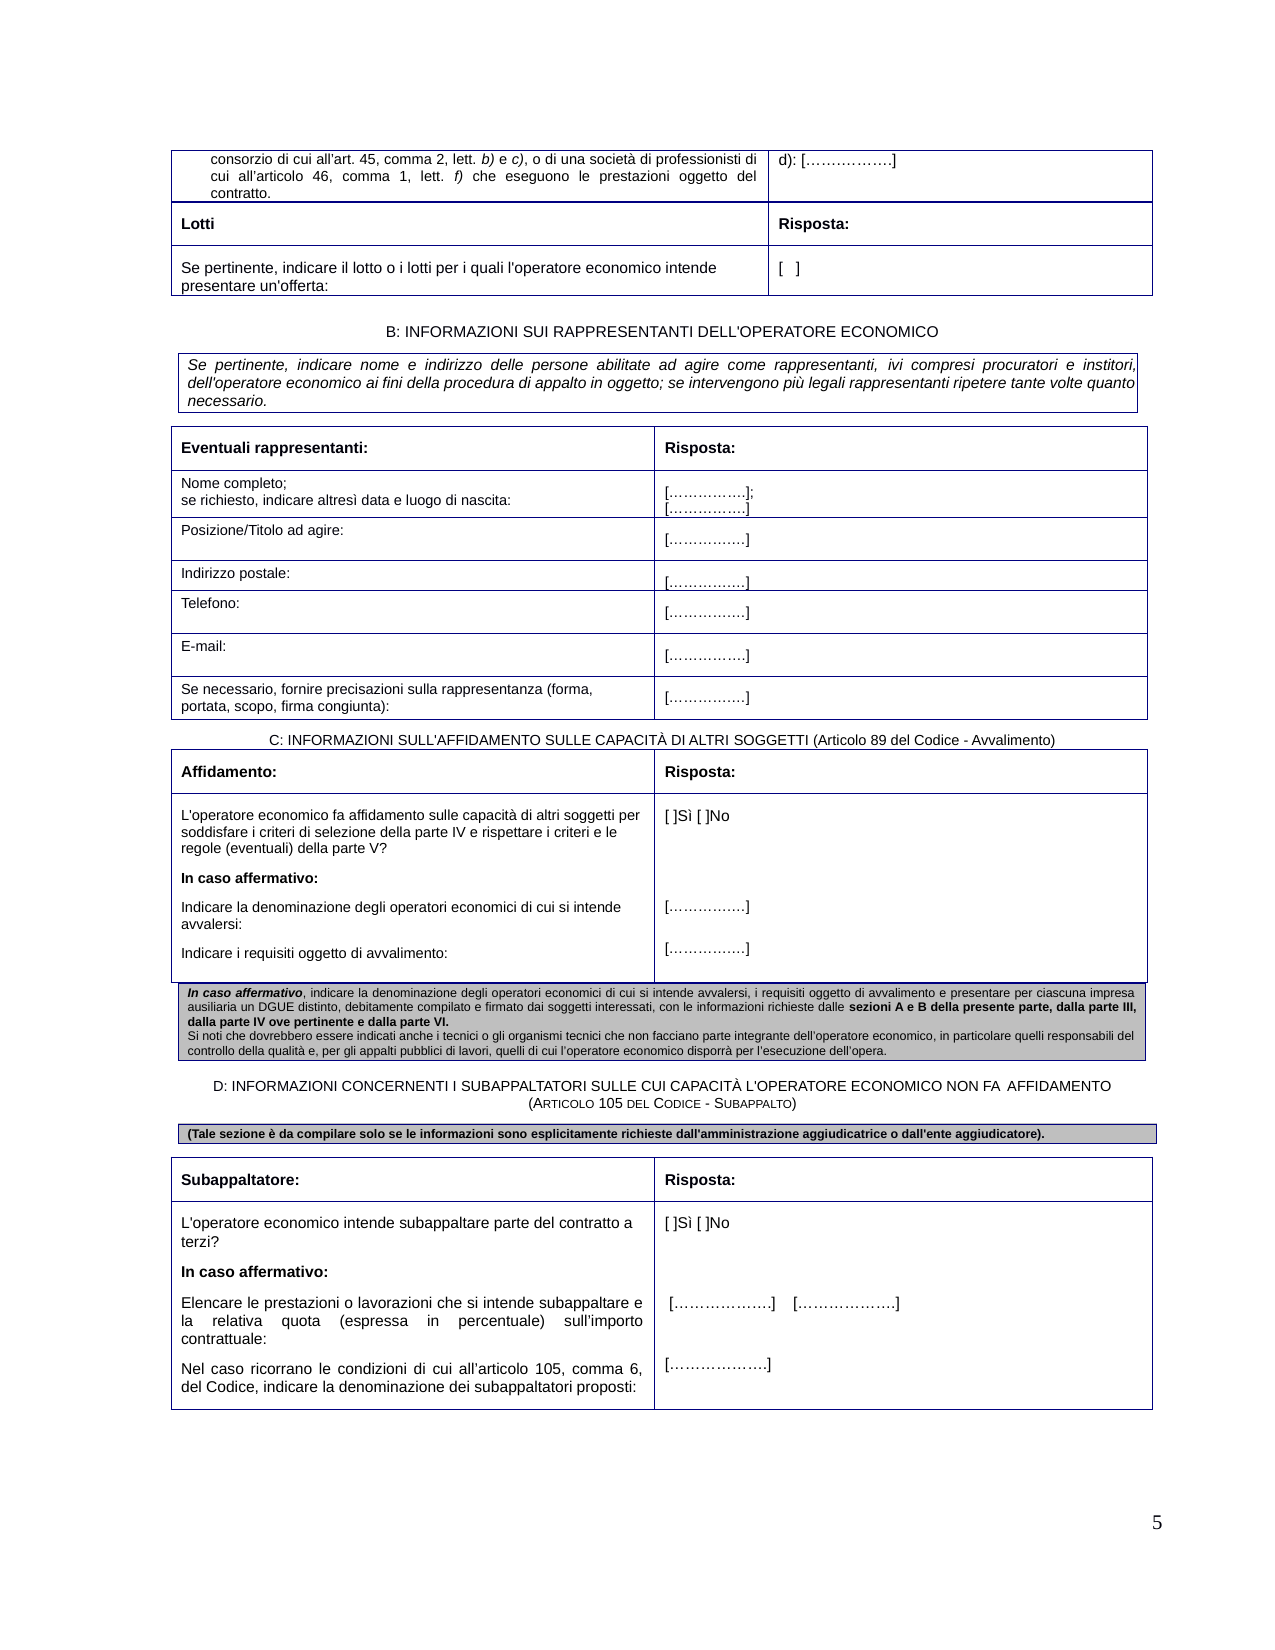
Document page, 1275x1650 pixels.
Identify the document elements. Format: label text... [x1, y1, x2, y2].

text Se pertinente, indicare nome e indirizzo delle persone abilitate ad agire come rappresentanti, ivi compresi procuratori e institori, dell'operatore economico ai fini della procedura di appalto in oggetto; se intervengono più legali rappresentanti ripetere tante volte quanto necessario. [179, 354, 1137, 412]
text Si noti che dovrebbero essere indicati anche i tecnici o gli organismi tecnici che non facciano parte integrante dell’operatore economico, in particolare quelli responsabili del controllo della qualità e, per gli appalti pubblici di lavori, quelli di cui l’operatore economico disporrà per l’esecuzione dell’opera. [179, 1026, 1145, 1060]
table_cell […………….]; […………….] [655, 471, 1147, 517]
table_cell [ ]Sì [ ]No [………….…] [………….…] [655, 794, 1147, 982]
table_cell [………….…] [655, 677, 1147, 718]
table_header Risposta: [655, 750, 1147, 793]
title (Tale sezione è da compilare solo se le informazioni sono esplicitamente richieste dall'amministrazione aggiudicatrice o dall'ente aggiudicatore). [179, 1125, 1156, 1143]
table_cell L'operatore economico intende subappaltare parte del contratto a terzi? In caso affermativo: Elencare le prestazioni o lavorazioni che si intende subappaltare e la relativa quota (espressa in percentuale) sull’importo contrattuale: Nel caso ricorrano le condizioni di cui all’articolo 105, comma 6, del Codice, indicare la denominazione dei subappaltatori proposti: [172, 1202, 654, 1408]
table_header Eventuali rappresentanti: [172, 427, 654, 470]
table_cell Nome completo; se richiesto, indicare altresì data e luogo di nascita: [172, 471, 654, 517]
title D: Informazioni concernenti i subappaltatori sulle cui capacità l'operatore economico non fa affidamento (Articolo 105 del Codice - Subappalto) [187, 1077, 1137, 1111]
table_header Subappaltatore: [172, 1158, 654, 1201]
table_cell Se pertinente, indicare il lotto o i lotti per i quali l'operatore economico intende presentare un'offerta: [172, 246, 768, 295]
table_cell [………….…] [655, 518, 1147, 560]
table_cell L'operatore economico fa affidamento sulle capacità di altri soggetti per soddisfare i criteri di selezione della parte IV e rispettare i criteri e le regole (eventuali) della parte V? In caso affermativo: Indicare la denominazione degli operatori economici di cui si intende avvalersi: Indicare i requisiti oggetto di avvalimento: [172, 794, 654, 982]
table_cell [ ] [769, 246, 1152, 295]
table_header Risposta: [655, 427, 1147, 470]
table_cell […………….] [655, 634, 1147, 676]
table_cell E-mail: [172, 634, 654, 676]
table_header Affidamento: [172, 750, 654, 793]
table_cell [………….…] [655, 591, 1147, 633]
table_cell Se necessario, fornire precisazioni sulla rappresentanza (forma, portata, scopo, firma congiunta): [172, 677, 654, 718]
table_cell Posizione/Titolo ad agire: [172, 518, 654, 560]
table_cell Lotti [172, 203, 768, 245]
table_cell Indirizzo postale: [172, 561, 654, 590]
table_cell [………….…] [655, 561, 1147, 590]
table_cell consorzio di cui all’art. 45, comma 2, lett. b) e c), o di una società di professionisti di cui all’articolo 46, comma 1, lett. f) che eseguono le prestazioni oggetto del contratto. [172, 151, 768, 201]
table_cell [ ]Sì [ ]No [……………….] [……………….] [……………….] [655, 1202, 1152, 1408]
table_cell Risposta: [769, 203, 1152, 245]
table_header Risposta: [655, 1158, 1152, 1201]
title B: Informazioni sui rappresentanti dell'operatore economico [187, 322, 1137, 340]
table_cell Telefono: [172, 591, 654, 633]
text In caso affermativo, indicare la denominazione degli operatori economici di cui si intende avvalersi, i requisiti oggetto di avvalimento e presentare per ciascuna impresa ausiliaria un DGUE distinto, debitamente compilato e firmato dai soggetti interessati, con le informazioni richieste dalle sezioni A e B della presente parte, dalla parte III, dalla parte IV ove pertinente e dalla parte VI. [179, 984, 1145, 1026]
table_cell d): […….……….] [769, 151, 1152, 201]
title C: Informazioni sull'affidamento SULLE Capacità di altri soggetti (Articolo 89 del Codice - Avvalimento) [187, 732, 1137, 749]
